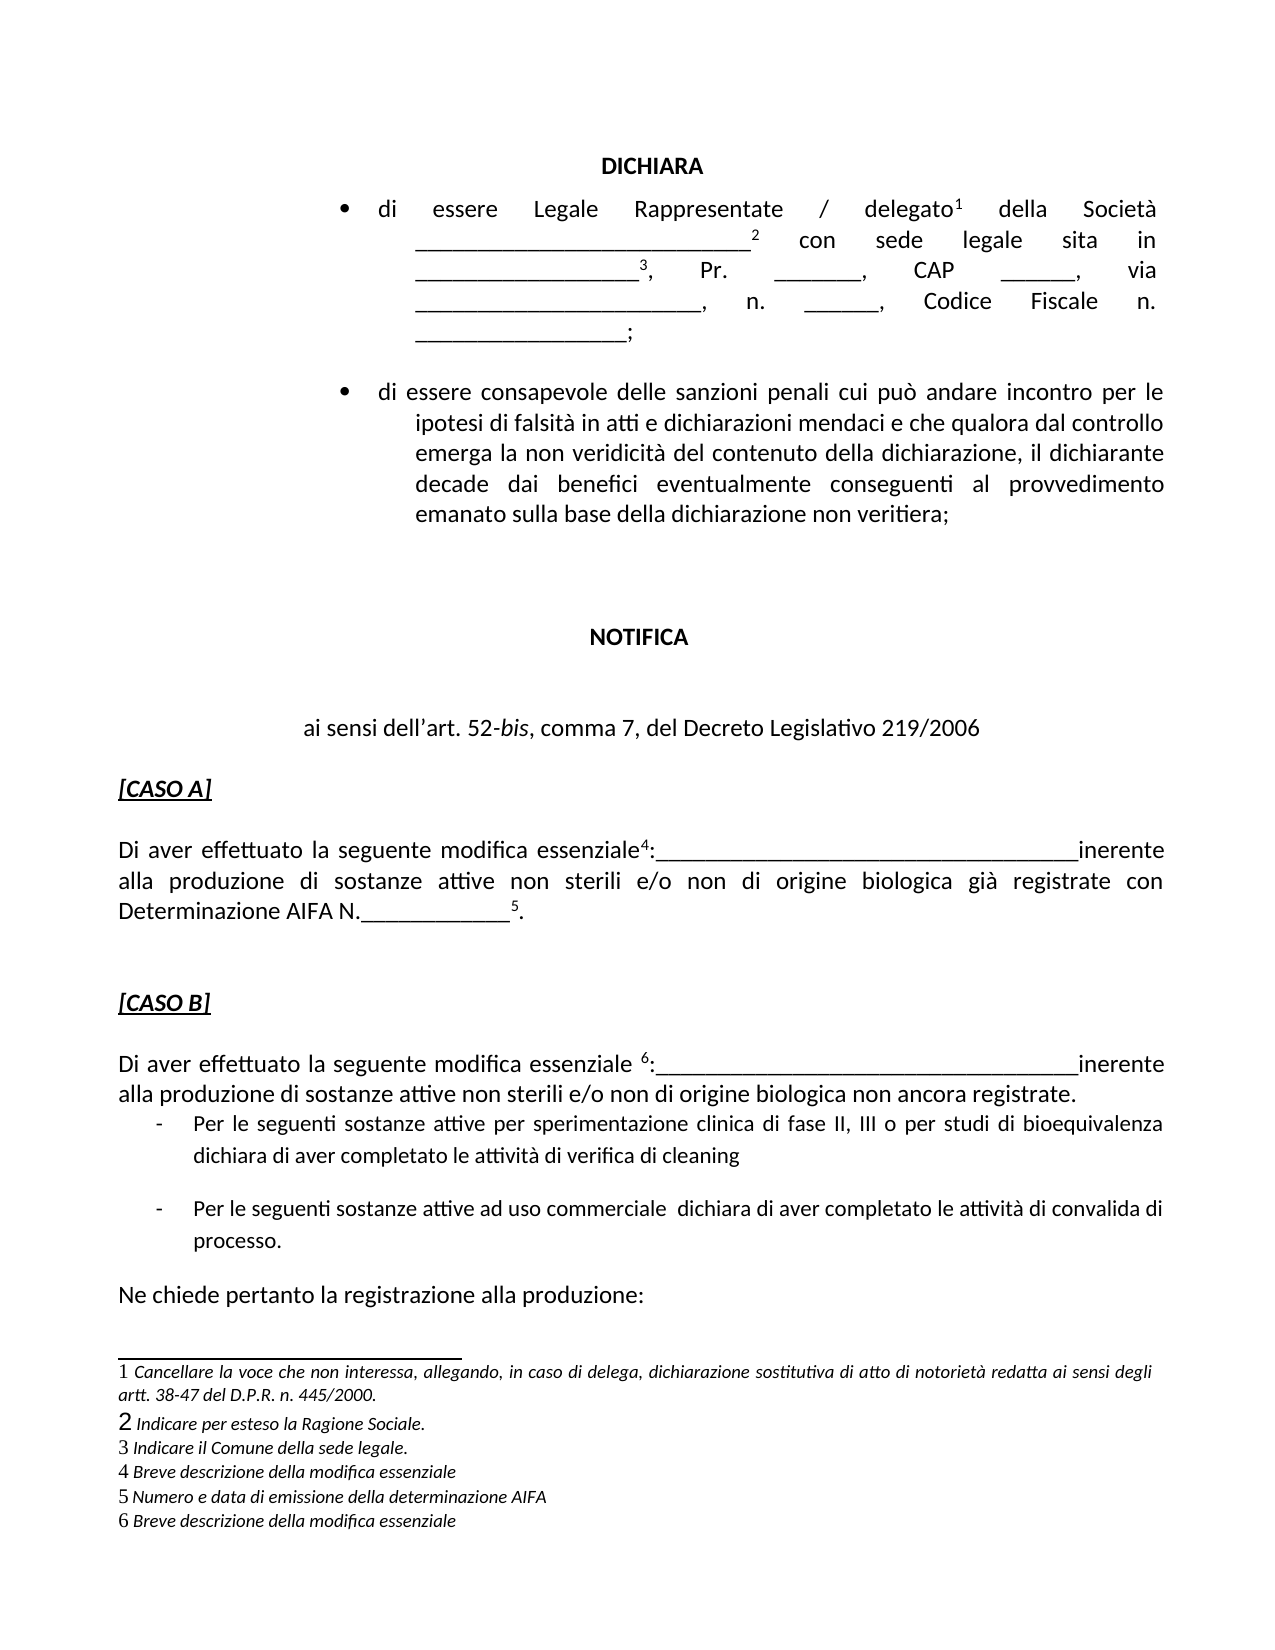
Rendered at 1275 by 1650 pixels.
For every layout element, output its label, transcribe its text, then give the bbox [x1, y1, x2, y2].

list Cancellare la voce che non interessa, allegando, in caso di delega, dichiarazione sostitutiva di atto di notorietà redatta ai sensi degli artt. 38-47 del D.P.R. n. 445/2000. [118, 1359, 1157, 1406]
list di essere consapevole delle sanzioni penali cui può andare incontro per le ipotesi di falsità in atti e dichiarazioni mendaci e che qualora dal controllo emerga la non veridicità del contenuto della dichiarazione, il dichiarante decade dai benefici eventualmente conseguenti al provvedimento emanato sulla base della dichiarazione non veritiera; [340, 377, 1165, 529]
text ai sensi dell’art. 52-bis, comma 7, del Decreto Legislativo 219/2006 [118, 712, 1165, 743]
text Breve descrizione della modifica essenziale [118, 1508, 1157, 1532]
list di essere Legale Rappresentate / delegato della Società ___________________________ con sede legale sita in __________________, Pr. _______, CAP ______, via _______________________, n. ______, Codice Fiscale n. _________________; [340, 193, 1157, 346]
list Indicare il Comune della sede legale. [118, 1435, 1157, 1459]
text DICHIARA [148, 148, 1157, 181]
text Breve descrizione della modifica essenziale [118, 1459, 1157, 1483]
list Per le seguenti sostanze attive ad uso commerciale dichiara di aver completato le attività di convalida di processo. [156, 1194, 1165, 1254]
text Di aver effettuato la seguente modifica essenziale:__________________________________inerente alla produzione di sostanze attive non sterili e/o non di origine biologica già registrate con Determinazione AIFA N.____________. [118, 834, 1165, 926]
text [CASO A] [118, 773, 1165, 804]
text Ne chiede pertanto la registrazione alla produzione: [118, 1279, 1165, 1310]
text Numero e data di emissione della determinazione AIFA [118, 1483, 1157, 1508]
text [CASO B] [118, 987, 1165, 1017]
text NOTIFICA [118, 621, 1165, 651]
text Di aver effettuato la seguente modifica essenziale :__________________________________inerente alla produzione di sostanze attive non sterili e/o non di origine biologica non ancora registrate. [118, 1048, 1165, 1109]
list Indicare per esteso la Ragione Sociale. [118, 1406, 1157, 1435]
list Per le seguenti sostanze attive per sperimentazione clinica di fase II, III o per studi di bioequivalenza dichiara di aver completato le attività di verifica di cleaning [156, 1109, 1165, 1169]
